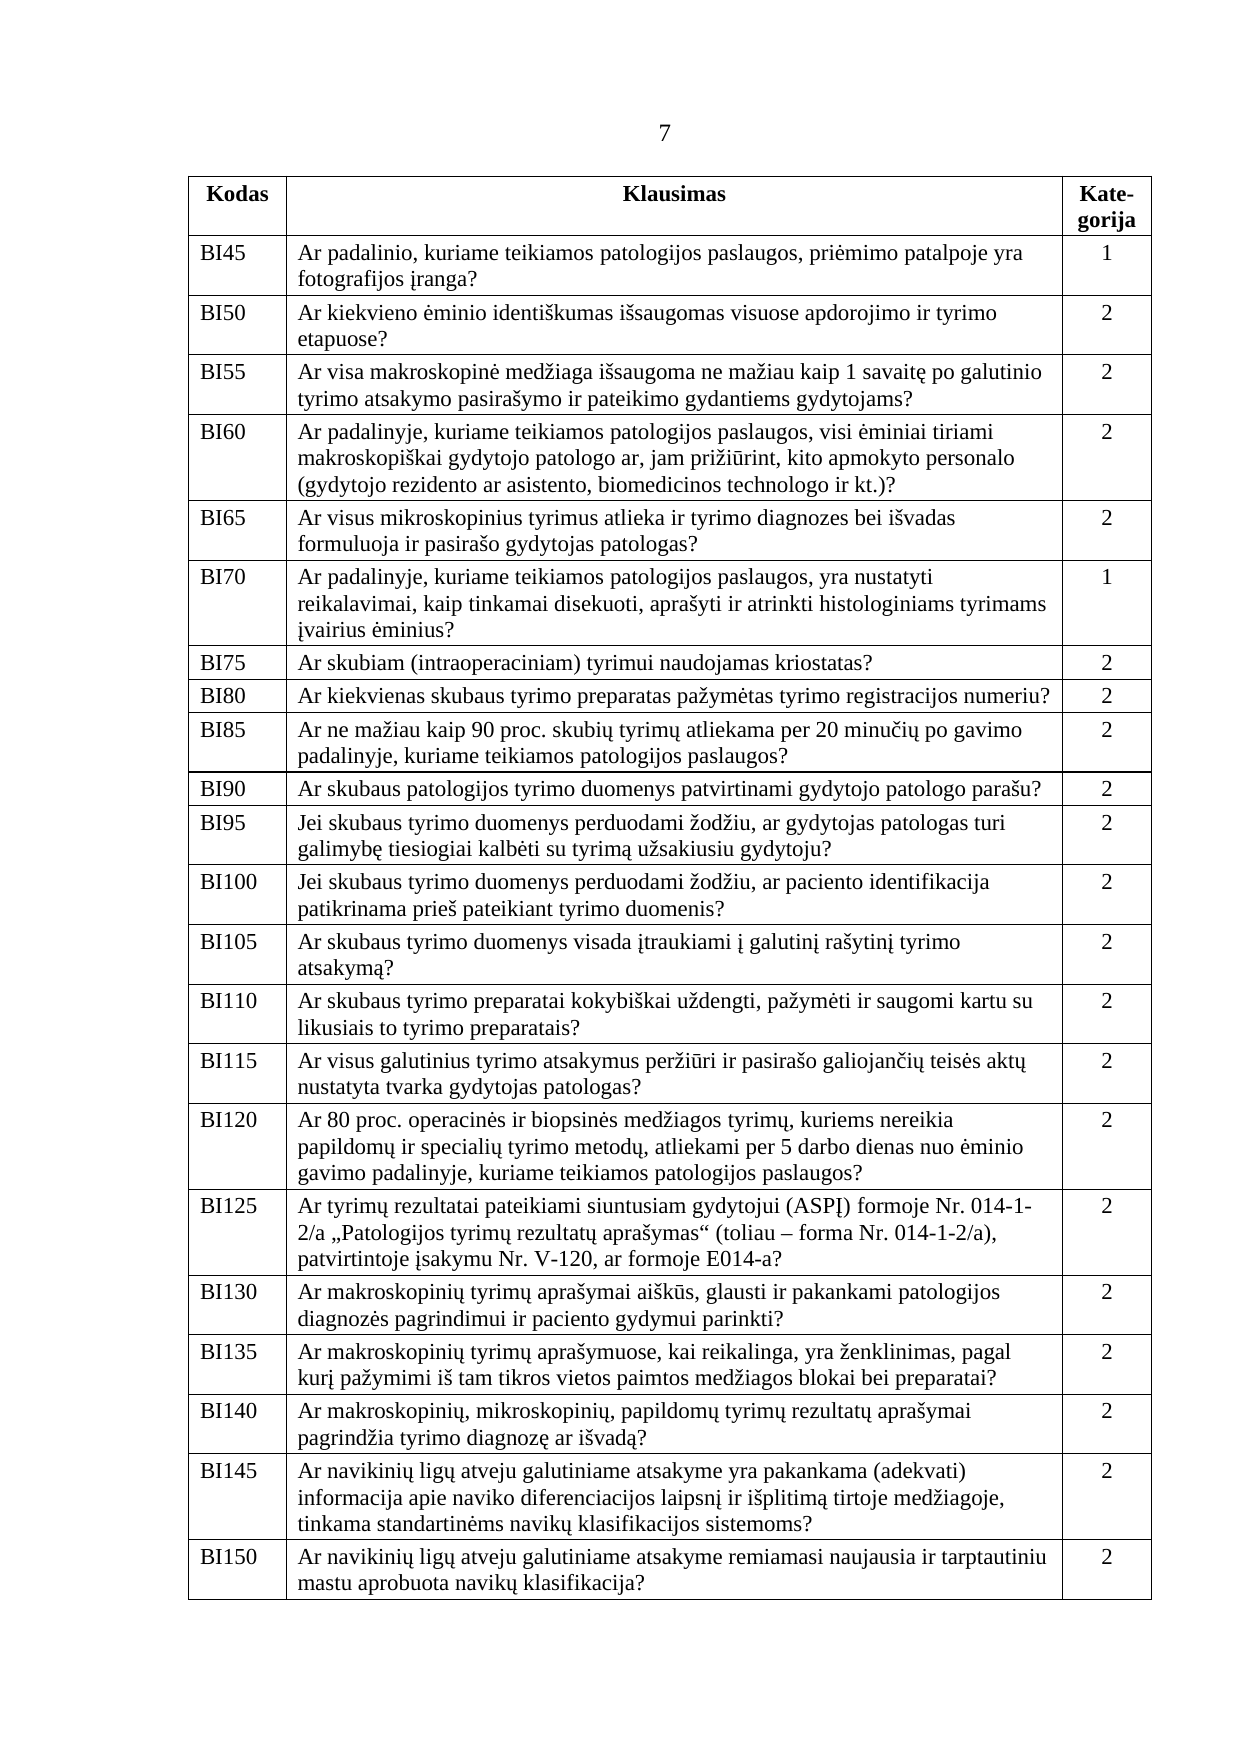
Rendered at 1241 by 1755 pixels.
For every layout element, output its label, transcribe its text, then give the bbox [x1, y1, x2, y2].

table_cell 2 [1063, 1190, 1151, 1274]
table_cell Ar skubiam (intraoperaciniam) tyrimui naudojamas kriostatas? [287, 646, 1062, 679]
table_cell Ar padalinyje, kuriame teikiamos patologijos paslaugos, visi ėminiai tiriami makroskopiškai gydytojo patologo ar, jam prižiūrint, kito apmokyto personalo (gydytojo rezidento ar asistento, biomedicinos technologo ir kt.)? [287, 415, 1062, 500]
table_cell BI115 [189, 1044, 286, 1103]
table_cell 2 [1063, 1276, 1151, 1334]
table_cell Ar kiekvienas skubaus tyrimo preparatas pažymėtas tyrimo registracijos numeriu? [287, 680, 1062, 712]
table_cell BI100 [189, 865, 286, 924]
table_cell BI130 [189, 1276, 286, 1334]
table_cell Ar navikinių ligų atveju galutiniame atsakyme remiamasi naujausia ir tarptautiniu mastu aprobuota navikų klasifikacija? [287, 1540, 1062, 1599]
table_cell 2 [1063, 355, 1151, 414]
table_cell BI45 [189, 236, 286, 295]
table_cell BI85 [189, 713, 286, 771]
table_cell Ar tyrimų rezultatai pateikiami siuntusiam gydytojui (ASPĮ) formoje Nr. 014-1-2/a „Patologijos tyrimų rezultatų aprašymas“ (toliau – forma Nr. 014-1-2/a), patvirtintoje įsakymu Nr. V-120, ar formoje E014-a? [287, 1190, 1062, 1274]
table_cell 2 [1063, 1335, 1151, 1394]
table_cell Ar skubaus tyrimo duomenys visada įtraukiami į galutinį rašytinį tyrimo atsakymą? [287, 925, 1062, 983]
table_cell BI105 [189, 925, 286, 983]
table_cell BI90 [189, 773, 286, 805]
table_cell 2 [1063, 1540, 1151, 1599]
table_cell 2 [1063, 1454, 1151, 1539]
table_cell Jei skubaus tyrimo duomenys perduodami žodžiu, ar paciento identifikacija patikrinama prieš pateikiant tyrimo duomenis? [287, 865, 1062, 924]
table_header Klausimas [287, 177, 1062, 235]
table_cell BI135 [189, 1335, 286, 1394]
table_cell Ar ne mažiau kaip 90 proc. skubių tyrimų atliekama per 20 minučių po gavimo padalinyje, kuriame teikiamos patologijos paslaugos? [287, 713, 1062, 771]
table_cell BI150 [189, 1540, 286, 1599]
table_cell BI60 [189, 415, 286, 500]
table_cell 1 [1063, 561, 1151, 645]
table_cell Ar visa makroskopinė medžiaga išsaugoma ne mažiau kaip 1 savaitę po galutinio tyrimo atsakymo pasirašymo ir pateikimo gydantiems gydytojams? [287, 355, 1062, 414]
table_cell BI50 [189, 296, 286, 354]
table_cell Ar makroskopinių tyrimų aprašymai aiškūs, glausti ir pakankami patologijos diagnozės pagrindimui ir paciento gydymui parinkti? [287, 1276, 1062, 1334]
table_cell BI95 [189, 806, 286, 864]
table_header Kodas [189, 177, 286, 235]
table_header Kate-gorija [1063, 177, 1151, 235]
table_cell BI55 [189, 355, 286, 414]
table_cell Ar navikinių ligų atveju galutiniame atsakyme yra pakankama (adekvati) informacija apie naviko diferenciacijos laipsnį ir išplitimą tirtoje medžiagoje, tinkama standartinėms navikų klasifikacijos sistemoms? [287, 1454, 1062, 1539]
table_cell Ar 80 proc. operacinės ir biopsinės medžiagos tyrimų, kuriems nereikia papildomų ir specialių tyrimo metodų, atliekami per 5 darbo dienas nuo ėminio gavimo padalinyje, kuriame teikiamos patologijos paslaugos? [287, 1104, 1062, 1188]
table_cell 2 [1063, 646, 1151, 679]
table_cell 2 [1063, 1044, 1151, 1103]
table_cell 2 [1063, 1104, 1151, 1188]
table_cell Ar kiekvieno ėminio identiškumas išsaugomas visuose apdorojimo ir tyrimo etapuose? [287, 296, 1062, 354]
table_cell BI75 [189, 646, 286, 679]
table_cell Ar skubaus patologijos tyrimo duomenys patvirtinami gydytojo patologo parašu? [287, 773, 1062, 805]
table_cell Ar padalinio, kuriame teikiamos patologijos paslaugos, priėmimo patalpoje yra fotografijos įranga? [287, 236, 1062, 295]
table_cell BI125 [189, 1190, 286, 1274]
table_cell Ar visus galutinius tyrimo atsakymus peržiūri ir pasirašo galiojančių teisės aktų nustatyta tvarka gydytojas patologas? [287, 1044, 1062, 1103]
table_cell 2 [1063, 865, 1151, 924]
table_cell BI110 [189, 985, 286, 1043]
table_cell Ar makroskopinių tyrimų aprašymuose, kai reikalinga, yra ženklinimas, pagal kurį pažymimi iš tam tikros vietos paimtos medžiagos blokai bei preparatai? [287, 1335, 1062, 1394]
table_cell BI65 [189, 501, 286, 559]
table_cell 1 [1063, 236, 1151, 295]
table_cell BI120 [189, 1104, 286, 1188]
table_cell 2 [1063, 985, 1151, 1043]
table_cell Ar skubaus tyrimo preparatai kokybiškai uždengti, pažymėti ir saugomi kartu su likusiais to tyrimo preparatais? [287, 985, 1062, 1043]
table_cell 2 [1063, 501, 1151, 559]
table_cell BI140 [189, 1395, 286, 1453]
table_cell 2 [1063, 1395, 1151, 1453]
table_cell Ar makroskopinių, mikroskopinių, papildomų tyrimų rezultatų aprašymai pagrindžia tyrimo diagnozę ar išvadą? [287, 1395, 1062, 1453]
table_cell BI80 [189, 680, 286, 712]
table_cell 2 [1063, 296, 1151, 354]
table_cell BI70 [189, 561, 286, 645]
table_cell 2 [1063, 680, 1151, 712]
table_cell 2 [1063, 713, 1151, 771]
table_cell 2 [1063, 773, 1151, 805]
table_cell BI145 [189, 1454, 286, 1539]
table_cell 2 [1063, 415, 1151, 500]
table_cell 2 [1063, 925, 1151, 983]
table_cell Ar padalinyje, kuriame teikiamos patologijos paslaugos, yra nustatyti reikalavimai, kaip tinkamai disekuoti, aprašyti ir atrinkti histologiniams tyrimams įvairius ėminius? [287, 561, 1062, 645]
table_cell Ar visus mikroskopinius tyrimus atlieka ir tyrimo diagnozes bei išvadas formuluoja ir pasirašo gydytojas patologas? [287, 501, 1062, 559]
table_cell Jei skubaus tyrimo duomenys perduodami žodžiu, ar gydytojas patologas turi galimybę tiesiogiai kalbėti su tyrimą užsakiusiu gydytoju? [287, 806, 1062, 864]
table_cell 2 [1063, 806, 1151, 864]
